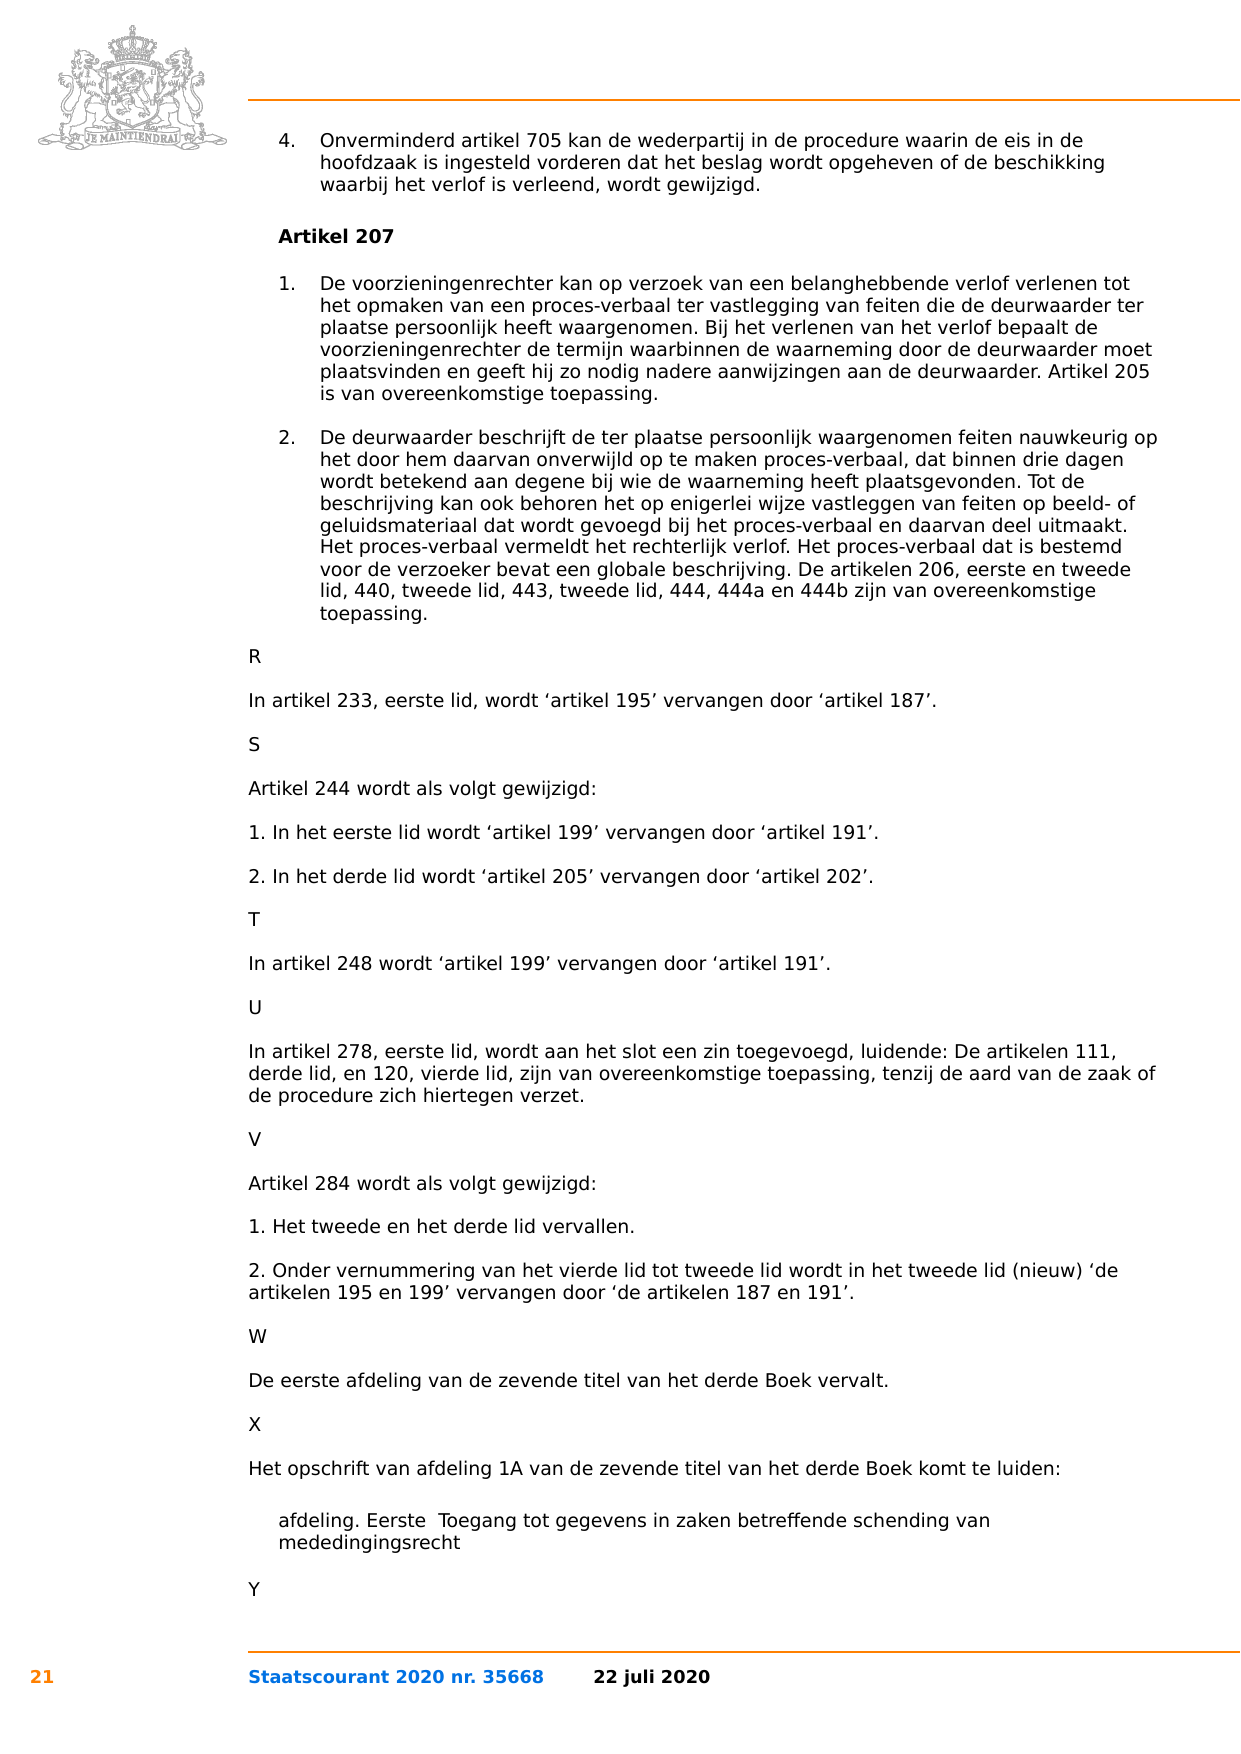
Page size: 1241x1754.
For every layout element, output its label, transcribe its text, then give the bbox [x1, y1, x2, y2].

text Artikel 284 wordt als volgt gewijzigd: [248, 1173, 1163, 1194]
text 4. Onverminderd artikel 705 kan de wederpartij in de procedure waarin de eis in de hoofdzaak is ingesteld vorderen dat het beslag wordt opgeheven of de beschikking waarbij het verlof is verleend, wordt gewijzigd. [278, 130, 1163, 196]
text R [248, 646, 1163, 668]
text 2. De deurwaarder beschrijft de ter plaatse persoonlijk waargenomen feiten nauwkeurig op het door hem daarvan onverwijld op te maken proces-verbaal, dat binnen drie dagen wordt betekend aan degene bij wie de waarneming heeft plaatsgevonden. Tot de beschrijving kan ook behoren het op enigerlei wijze vastleggen van feiten op beeld- of geluidsmateriaal dat wordt gevoegd bij het proces-verbaal en daarvan deel uitmaakt. Het proces-verbaal vermeldt het rechterlijk verlof. Het proces-verbaal dat is bestemd voor de verzoeker bevat een globale beschrijving. De artikelen 206, eerste en tweede lid, 440, tweede lid, 443, tweede lid, 444, 444a en 444b zijn van overeenkomstige toepassing. [278, 427, 1163, 624]
text 1. De voorzieningenrechter kan op verzoek van een belanghebbende verlof verlenen tot het opmaken van een proces-verbaal ter vastlegging van feiten die de deurwaarder ter plaatse persoonlijk heeft waargenomen. Bij het verlenen van het verlof bepaalt de voorzieningenrechter de termijn waarbinnen de waarneming door de deurwaarder moet plaatsvinden en geeft hij zo nodig nadere aanwijzingen aan de deurwaarder. Artikel 205 is van overeenkomstige toepassing. [278, 273, 1163, 405]
text V [248, 1129, 1163, 1151]
text 1. In het eerste lid wordt ‘artikel 199’ vervangen door ‘artikel 191’. [248, 822, 1163, 844]
text U [248, 997, 1163, 1019]
picture [38, 25, 227, 150]
text Y [248, 1579, 1163, 1601]
text In artikel 248 wordt ‘artikel 199’ vervangen door ‘artikel 191’. [248, 953, 1163, 975]
text T [248, 909, 1163, 931]
text Artikel 244 wordt als volgt gewijzigd: [248, 778, 1163, 800]
subtitle afdeling. Eerste Toegang tot gegevens in zaken betreffende schending van mededingingsrecht [278, 1510, 1163, 1554]
text 2. Onder vernummering van het vierde lid tot tweede lid wordt in het tweede lid (nieuw) ‘de artikelen 195 en 199’ vervangen door ‘de artikelen 187 en 191’. [248, 1260, 1163, 1304]
text Het opschrift van afdeling 1A van de zevende titel van het derde Boek komt te luiden: [248, 1458, 1163, 1480]
subtitle Artikel 207 [278, 226, 1163, 248]
text In artikel 233, eerste lid, wordt ‘artikel 195’ vervangen door ‘artikel 187’. [248, 690, 1163, 712]
text In artikel 278, eerste lid, wordt aan het slot een zin toegevoegd, luidende: De artikelen 111, derde lid, en 120, vierde lid, zijn van overeenkomstige toepassing, tenzij de aard van de zaak of de procedure zich hiertegen verzet. [248, 1041, 1163, 1107]
text X [248, 1414, 1163, 1436]
text W [248, 1326, 1163, 1348]
text 2. In het derde lid wordt ‘artikel 205’ vervangen door ‘artikel 202’. [248, 866, 1163, 887]
text De eerste afdeling van de zevende titel van het derde Boek vervalt. [248, 1370, 1163, 1392]
text 1. Het tweede en het derde lid vervallen. [248, 1216, 1163, 1238]
text S [248, 734, 1163, 756]
